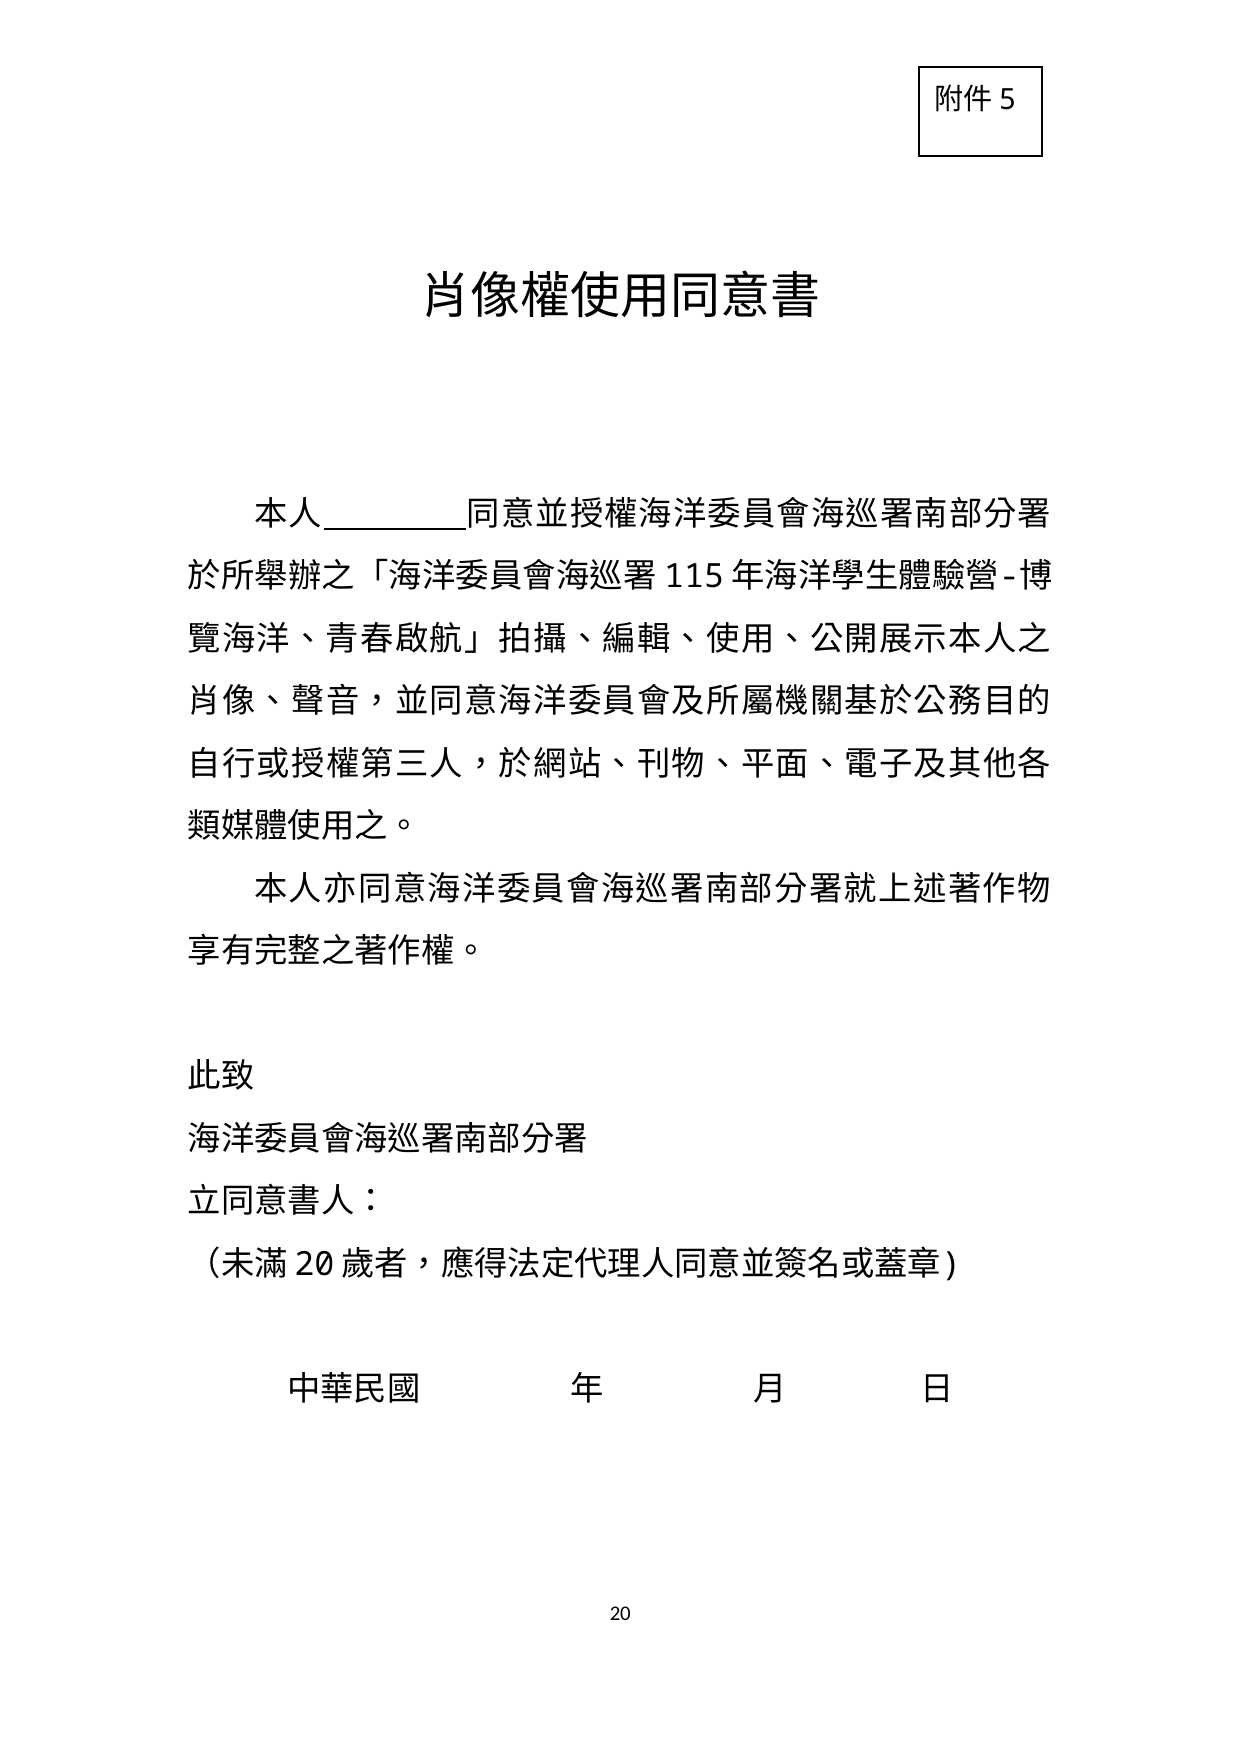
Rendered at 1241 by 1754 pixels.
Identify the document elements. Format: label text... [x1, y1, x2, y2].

text 本人亦同意海洋委員會海巡署南部分署就上述著作物享有完整之著作權。 [187, 844, 1053, 969]
text 肖像權使用同意書 [187, 219, 1053, 344]
text 此致 [187, 1032, 1053, 1094]
text （未滿20歲者，應得法定代理人同意並簽名或蓋章) [187, 1219, 1053, 1282]
text 海洋委員會海巡署南部分署 [187, 1094, 1053, 1157]
text 中華民國 年 月 日 [187, 1344, 1053, 1407]
text 附件5 [934, 75, 1026, 118]
text 立同意書人： [187, 1157, 1053, 1219]
text 本人 同意並授權海洋委員會海巡署南部分署於所舉辦之「海洋委員會海巡署115年海洋學生體驗營-博覽海洋、青春啟航」拍攝、編輯、使用、公開展示本人之肖像、聲音，並同意海洋委員會及所屬機關基於公務目的，自行或授權第三人，於網站、刊物、平面、電子及其他各類媒體使用之。 [187, 469, 1053, 844]
